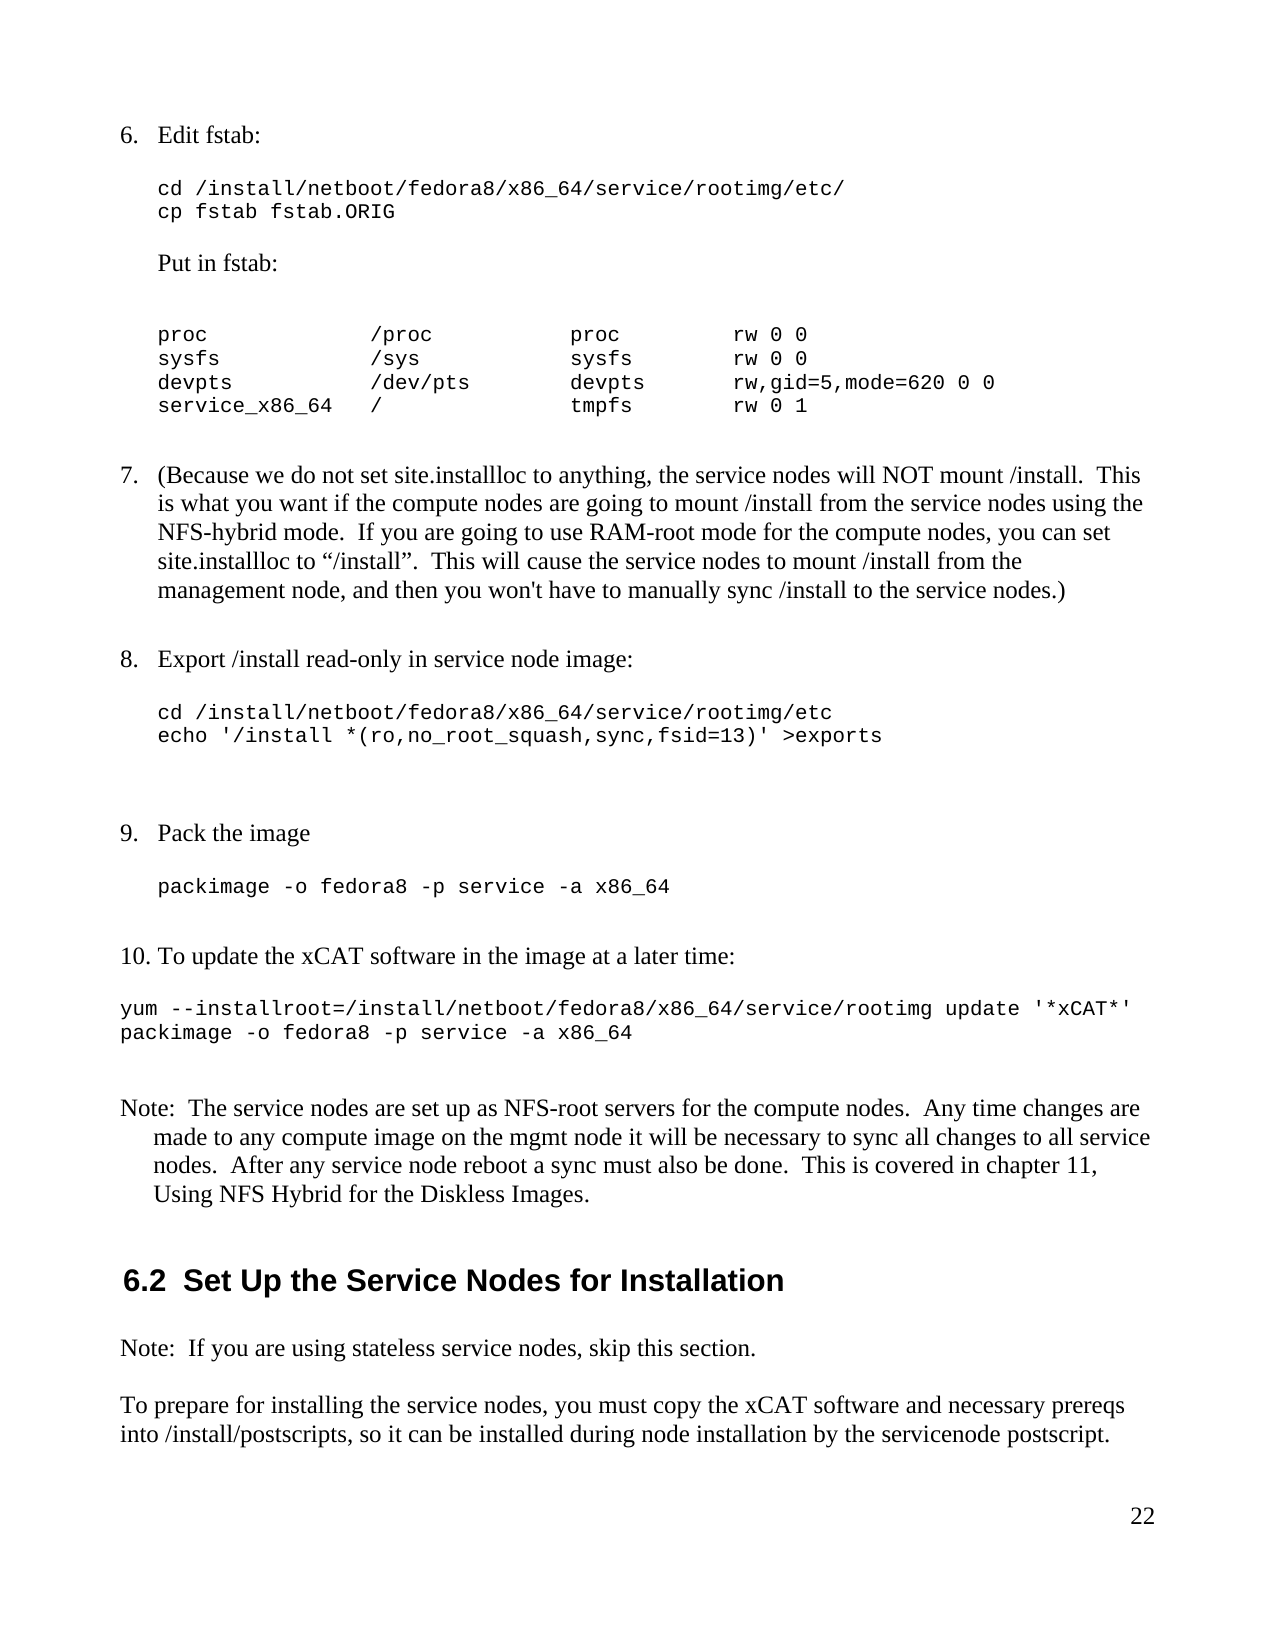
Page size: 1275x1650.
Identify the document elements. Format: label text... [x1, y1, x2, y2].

text To prepare for installing the service nodes, you must copy the xCAT software and necessary prereqs into /install/postscripts, so it can be installed during node installation by the servicenode postscript. [120, 1390, 1155, 1448]
text packimage -o fedora8 -p service -a x86_64 [120, 1022, 1155, 1046]
list (Because we do not set site.installloc to anything, the service nodes will NOT mount /install. This is what you want if the compute nodes are going to mount /install from the service nodes using the NFS-hybrid mode. If you are going to use RAM-root mode for the compute nodes, you can set site.installloc to “/install”. This will cause the service nodes to mount /install from the management node, and then you won't have to manually sync /install to the service nodes.) [120, 460, 1155, 632]
subtitle Set Up the Service Nodes for Installation [123, 1262, 1155, 1298]
list Export /install read-only in service node image: cd /install/netboot/fedora8/x86_64/service/rootimg/etc echo '/install *(ro,no_root_squash,sync,fsid=13)' >exports [120, 644, 1155, 807]
list Edit fstab: cd /install/netboot/fedora8/x86_64/service/rootimg/etc/ cp fstab fstab.ORIG Put in fstab: proc /proc proc rw 0 0 sysfs /sys sysfs rw 0 0 devpts /dev/pts devpts rw,gid=5,mode=620 0 0 service_x86_64 / tmpfs rw 0 1 [120, 120, 1155, 448]
text packimage -o fedora8 -p service -a x86_64 [157, 876, 1155, 900]
list Pack the image [120, 818, 1155, 876]
text Note: The service nodes are set up as NFS-root servers for the compute nodes. Any time changes are made to any compute image on the mgmt node it will be necessary to sync all changes to all service nodes. After any service node reboot a sync must also be done. This is covered in chapter 11, Using NFS Hybrid for the Diskless Images. [120, 1093, 1155, 1208]
text Note: If you are using stateless service nodes, skip this section. [120, 1333, 1155, 1361]
text yum --installroot=/install/netboot/fedora8/x86_64/service/rootimg update '*xCAT*' [120, 998, 1155, 1022]
list To update the xCAT software in the image at a later time: [120, 941, 1155, 998]
